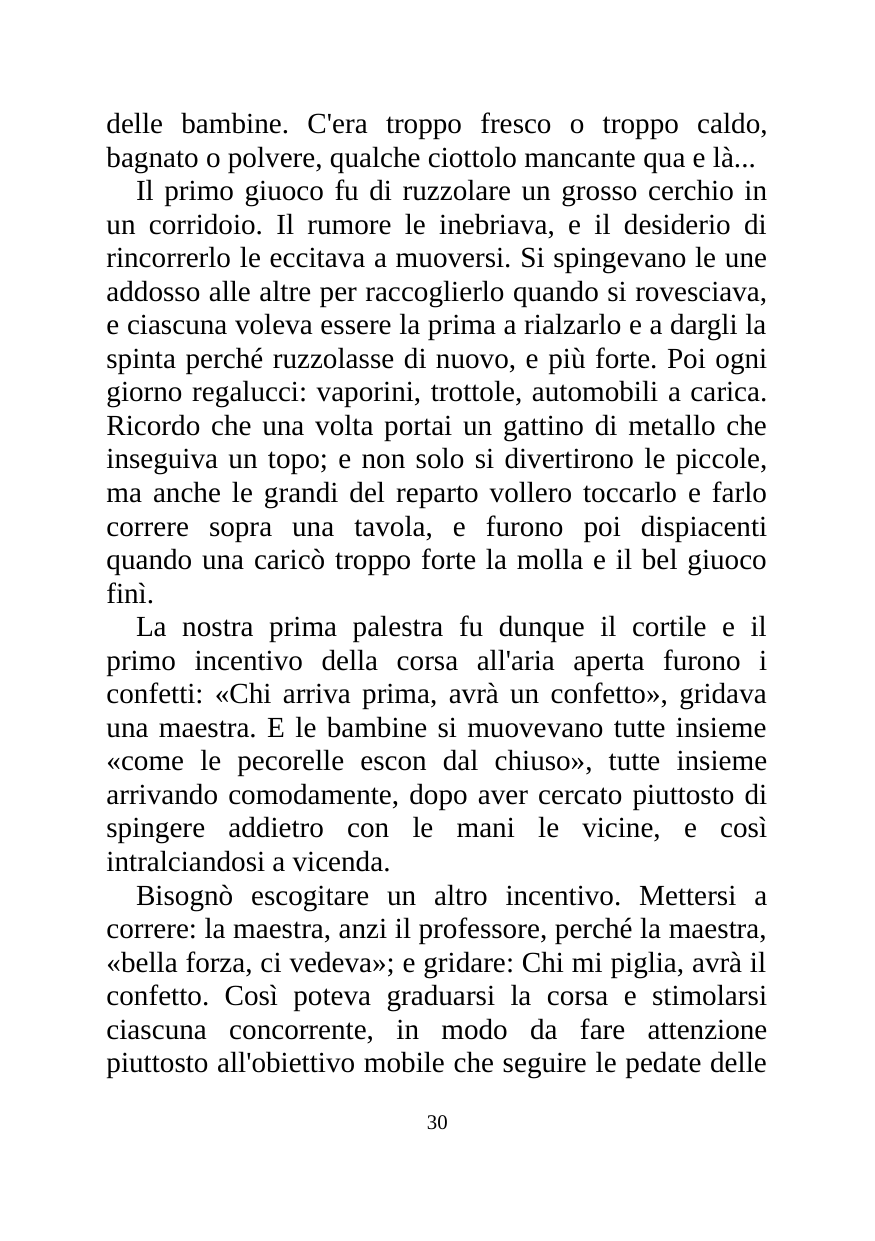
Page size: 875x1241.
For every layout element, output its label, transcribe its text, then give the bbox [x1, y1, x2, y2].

text La nostra prima palestra fu dunque il cortile e il primo incentivo della corsa all'aria aperta furono i confetti: «Chi arriva prima, avrà un confetto», gridava una maestra. E le bambine si muovevano tutte insieme «come le pecorelle escon dal chiuso», tutte insieme arrivando comodamente, dopo aver cercato piuttosto di spingere addietro con le mani le vicine, e così intralciandosi a vicenda. [106, 609, 768, 878]
text Bisognò escogitare un altro incentivo. Mettersi a correre: la maestra, anzi il professore, perché la maestra, «bella forza, ci vedeva»; e gridare: Chi mi piglia, avrà il confetto. Così poteva graduarsi la corsa e stimolarsi ciascuna concorrente, in modo da fare attenzione piuttosto all'obiettivo mobile che seguire le pedate delle [106, 878, 768, 1079]
text delle bambine. C'era troppo fresco o troppo caldo, bagnato o polvere, qualche ciottolo mancante qua e là... [106, 106, 768, 173]
text Il primo giuoco fu di ruzzolare un grosso cerchio in un corridoio. Il rumore le inebriava, e il desiderio di rincorrerlo le eccitava a muoversi. Si spingevano le une addosso alle altre per raccoglierlo quando si rovesciava, e ciascuna voleva essere la prima a rialzarlo e a dargli la spinta perché ruzzolasse di nuovo, e più forte. Poi ogni giorno regalucci: vaporini, trottole, automobili a carica. Ricordo che una volta portai un gattino di metallo che inseguiva un topo; e non solo si divertirono le piccole, ma anche le grandi del reparto vollero toccarlo e farlo correre sopra una tavola, e furono poi dispiacenti quando una caricò troppo forte la molla e il bel giuoco finì. [106, 173, 768, 609]
